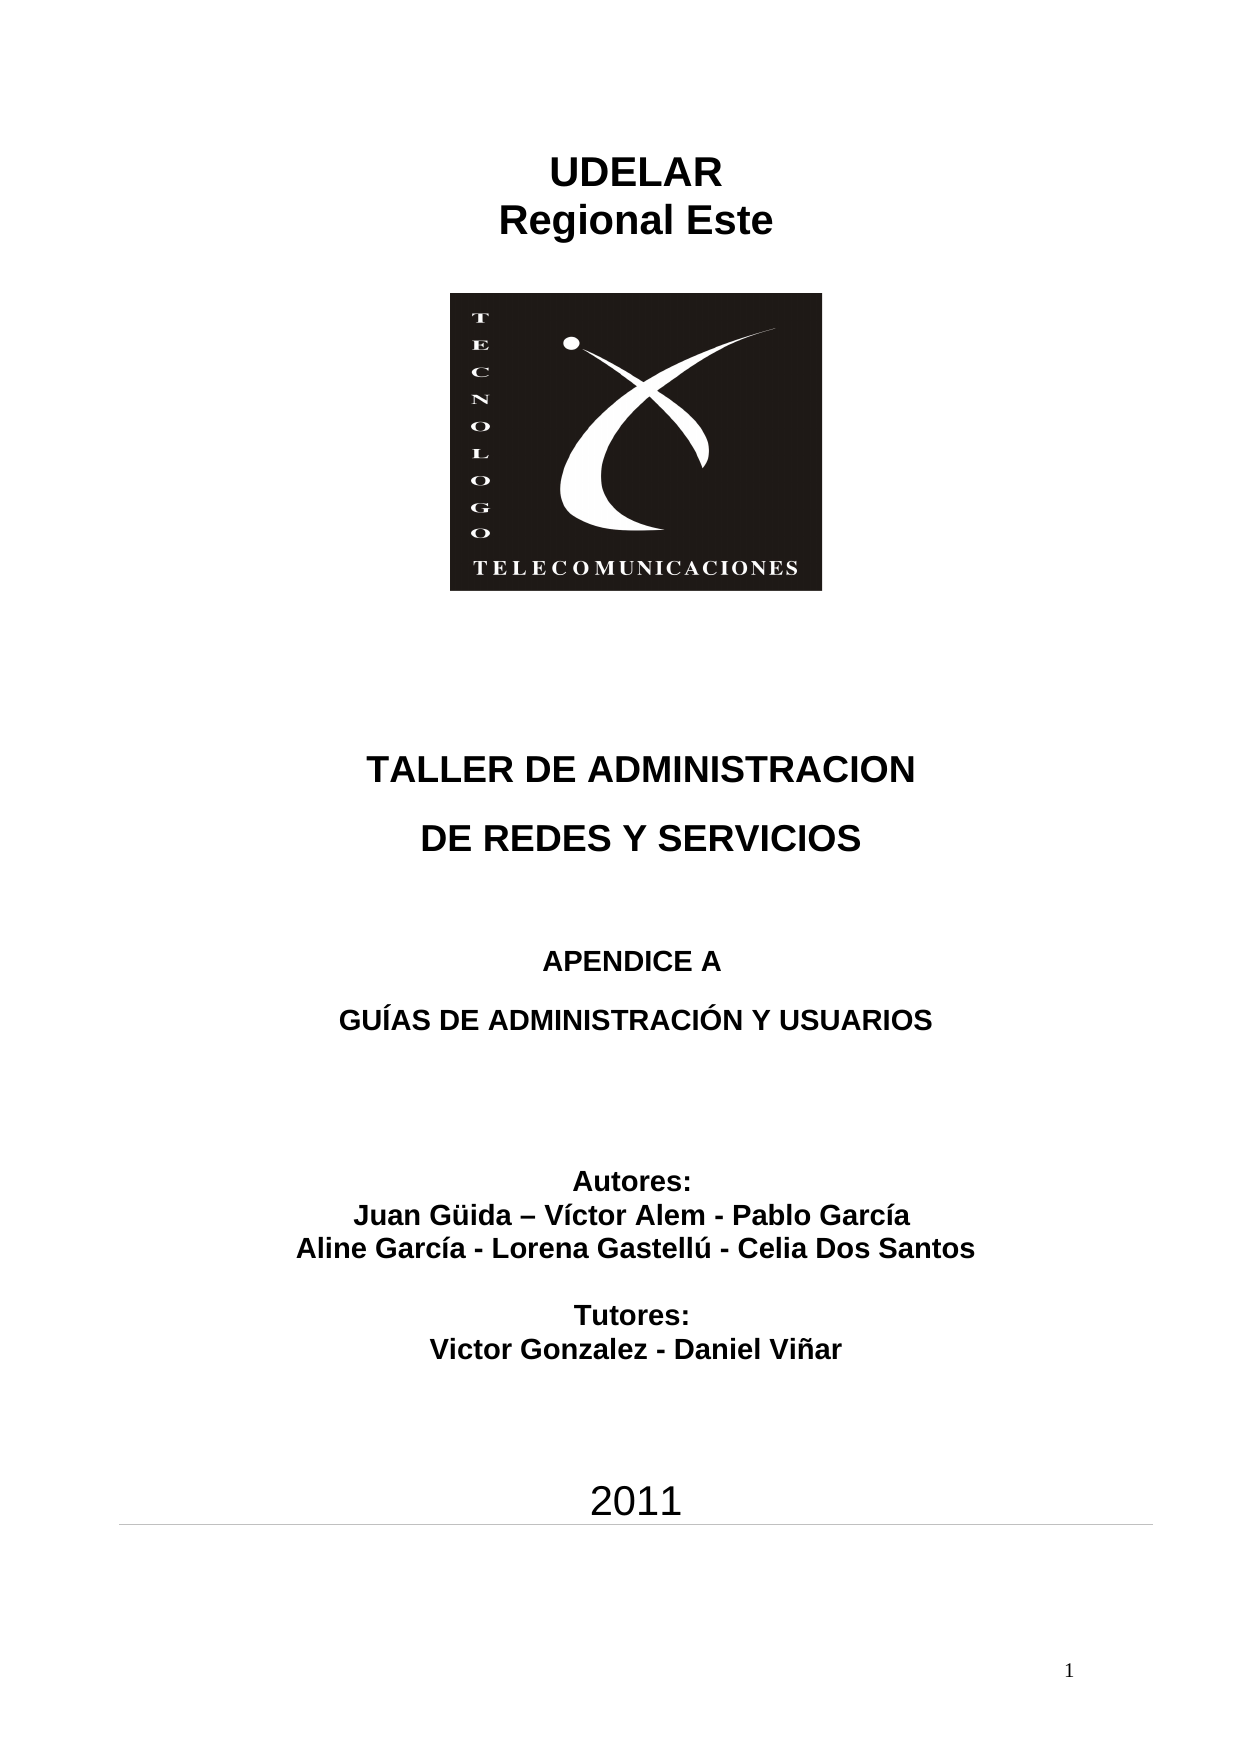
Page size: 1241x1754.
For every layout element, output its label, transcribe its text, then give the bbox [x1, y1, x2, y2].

text Regional Este [119, 196, 1153, 243]
text UDELAR [119, 148, 1153, 196]
title DE REDES Y SERVICIOS [119, 816, 1153, 859]
picture [450, 293, 823, 591]
text Autores: [119, 1164, 1153, 1198]
text Juan Güida – Víctor Alem - Pablo García [119, 1198, 1153, 1231]
title APENDICE A [119, 944, 1153, 978]
text Tutores: [119, 1298, 1153, 1332]
text 2011 [119, 1476, 1153, 1524]
title GUÍAS DE ADMINISTRACIÓN Y USUARIOS [119, 1003, 1153, 1036]
title TALLER DE ADMINISTRACION [119, 748, 1153, 791]
text Victor Gonzalez - Daniel Viñar [119, 1332, 1153, 1365]
text Aline García - Lorena Gastellú - Celia Dos Santos [119, 1231, 1153, 1265]
